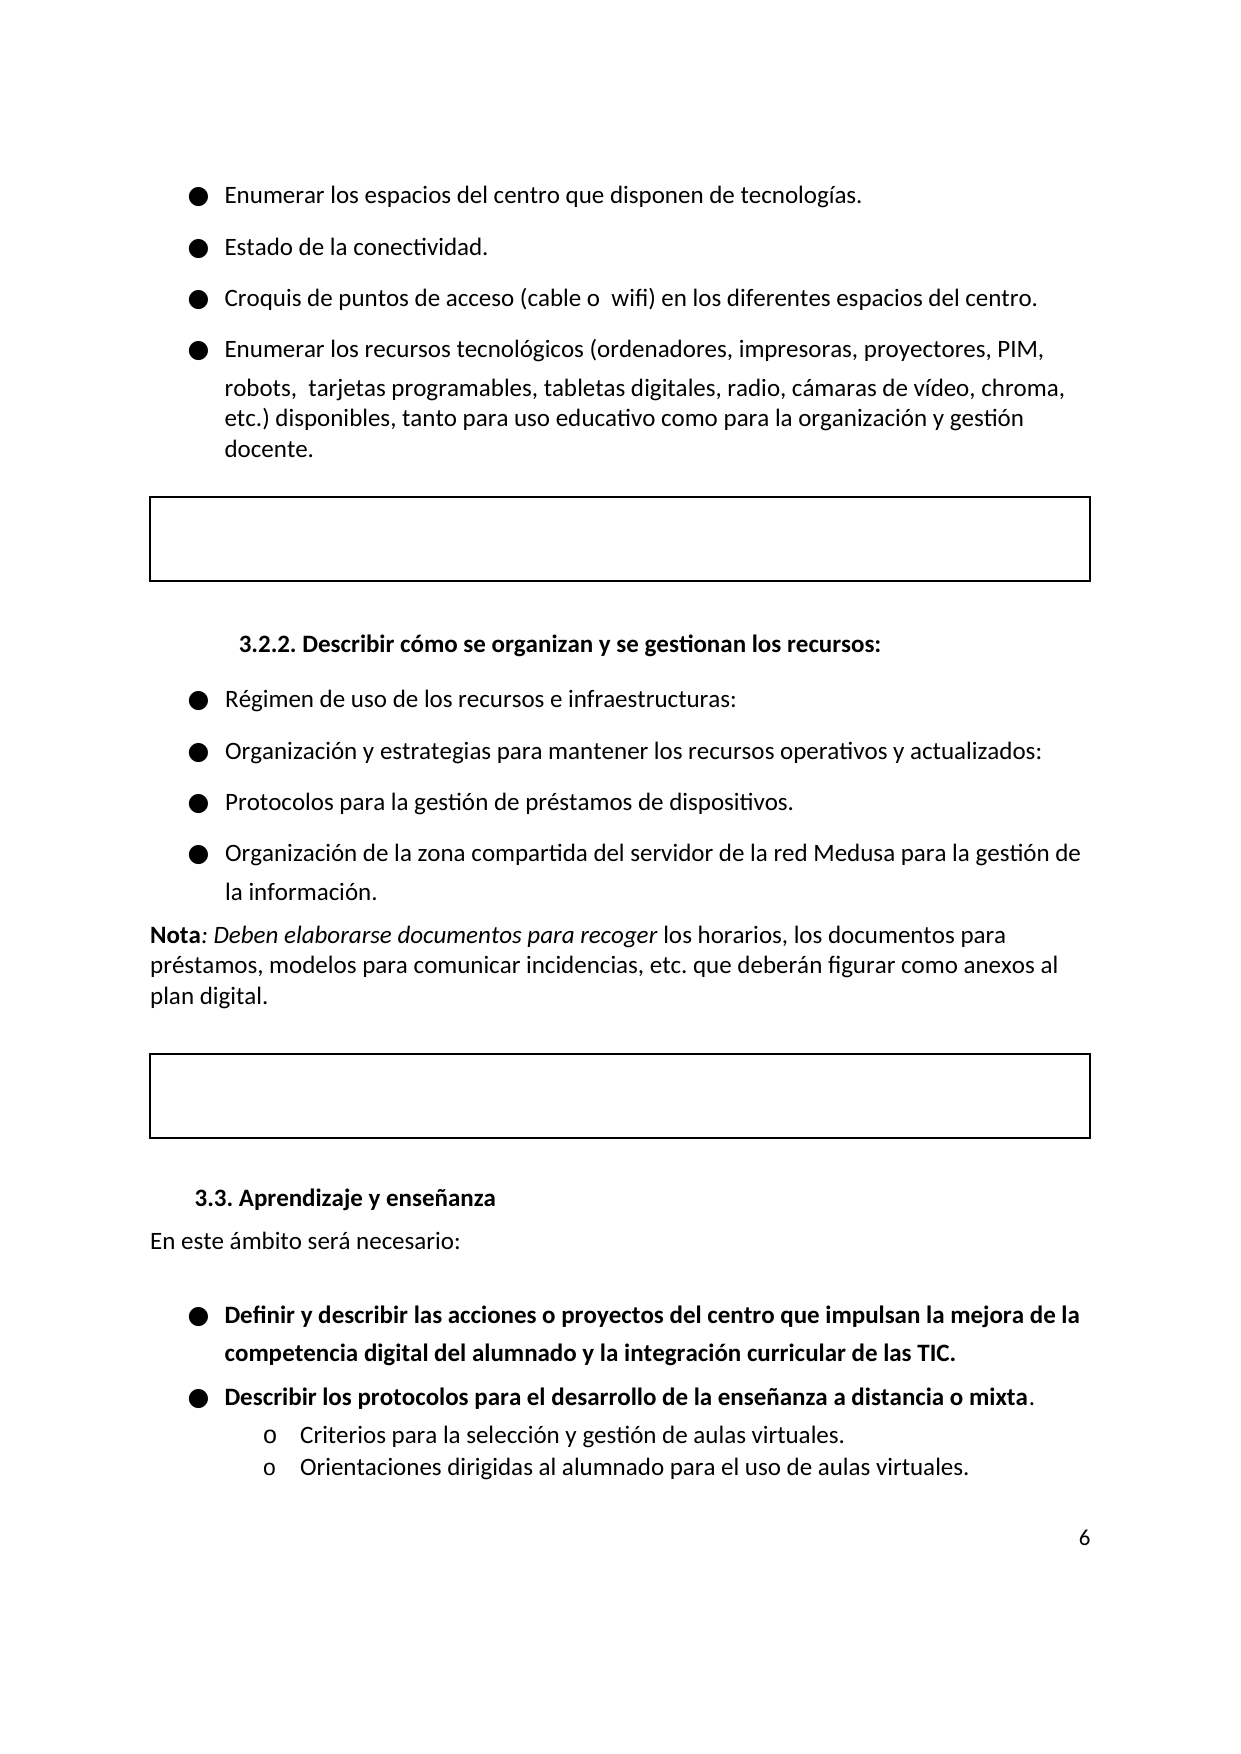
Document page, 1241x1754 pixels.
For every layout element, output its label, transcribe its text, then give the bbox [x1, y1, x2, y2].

subtitle 3.2.2. Describir cómo se organizan y se gestionan los recursos: [194, 628, 1048, 658]
text En este ámbito será necesario: [150, 1225, 1048, 1256]
list Estado de la conectividad. [187, 218, 1090, 269]
list Criterios para la selección y gestión de aulas virtuales. [262, 1419, 1090, 1451]
list Organización y estrategias para mantener los recursos operativos y actualizados: [187, 722, 1090, 773]
list Enumerar los recursos tecnológicos (ordenadores, impresoras, proyectores, PIM, robots, tarjetas programables, tabletas digitales, radio, cámaras de vídeo, chroma, etc.) disponibles, tanto para uso educativo como para la organización y gestión docente. [187, 320, 1090, 463]
list Describir los protocolos para el desarrollo de la enseñanza a distancia o mixta. [187, 1368, 1090, 1419]
list Enumerar los espacios del centro que disponen de tecnologías. [187, 167, 1090, 218]
table_header [151, 498, 1089, 580]
list Protocolos para la gestión de préstamos de dispositivos. [187, 773, 1090, 824]
list Orientaciones dirigidas al alumnado para el uso de aulas virtuales. [262, 1451, 1090, 1482]
table_header [151, 1055, 1089, 1137]
list Definir y describir las acciones o proyectos del centro que impulsan la mejora de la competencia digital del alumnado y la integración curricular de las TIC. [187, 1286, 1090, 1368]
text Nota: Deben elaborarse documentos para recoger los horarios, los documentos para préstamos, modelos para comunicar incidencias, etc. que deberán figurar como anexos al plan digital. [150, 919, 1090, 1010]
list Régimen de uso de los recursos e infraestructuras: [187, 671, 1090, 722]
list Croquis de puntos de acceso (cable o wifi) en los diferentes espacios del centro. [187, 269, 1090, 320]
subtitle 3.3. Aprendizaje y enseñanza [194, 1152, 1048, 1213]
list Organización de la zona compartida del servidor de la red Medusa para la gestión de la información. [187, 824, 1090, 906]
